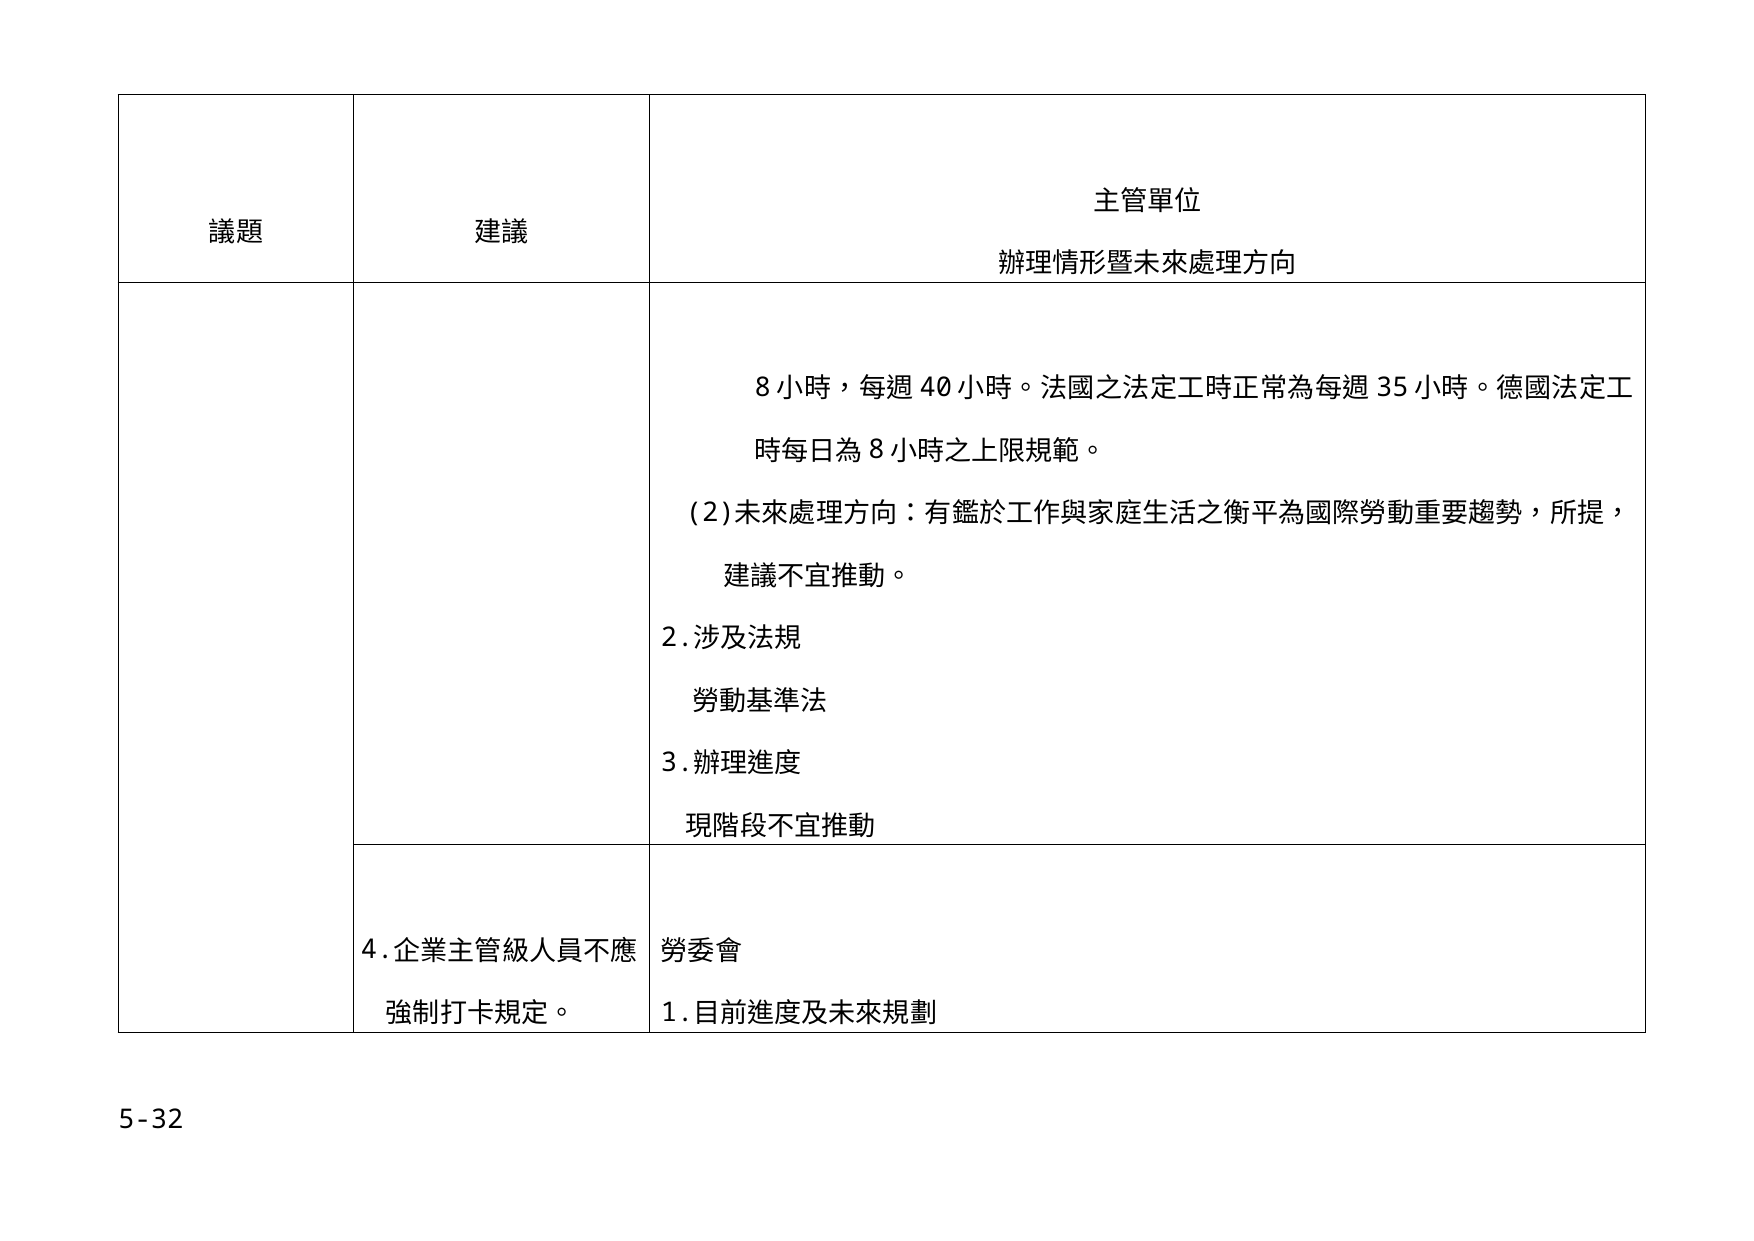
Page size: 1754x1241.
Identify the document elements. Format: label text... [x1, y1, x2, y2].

table_cell 勞委會 1.目前進度及未來規劃 [650, 845, 1645, 1032]
table_header 議題 [119, 95, 353, 282]
table_cell 4.企業主管級人員不應強制打卡規定。 [354, 845, 649, 1032]
table_cell [354, 283, 649, 844]
table_header 主管單位 辦理情形暨未來處理方向 [650, 95, 1645, 282]
table_header 建議 [354, 95, 649, 282]
table_cell [119, 283, 353, 1032]
table_cell 8小時，每週40小時。法國之法定工時正常為每週35小時。德國法定工時每日為8小時之上限規範。 (2)未來處理方向：有鑑於工作與家庭生活之衡平為國際勞動重要趨勢，所提，建議不宜推動。 2.涉及法規 勞動基準法 3.辦理進度 現階段不宜推動 [650, 283, 1645, 844]
